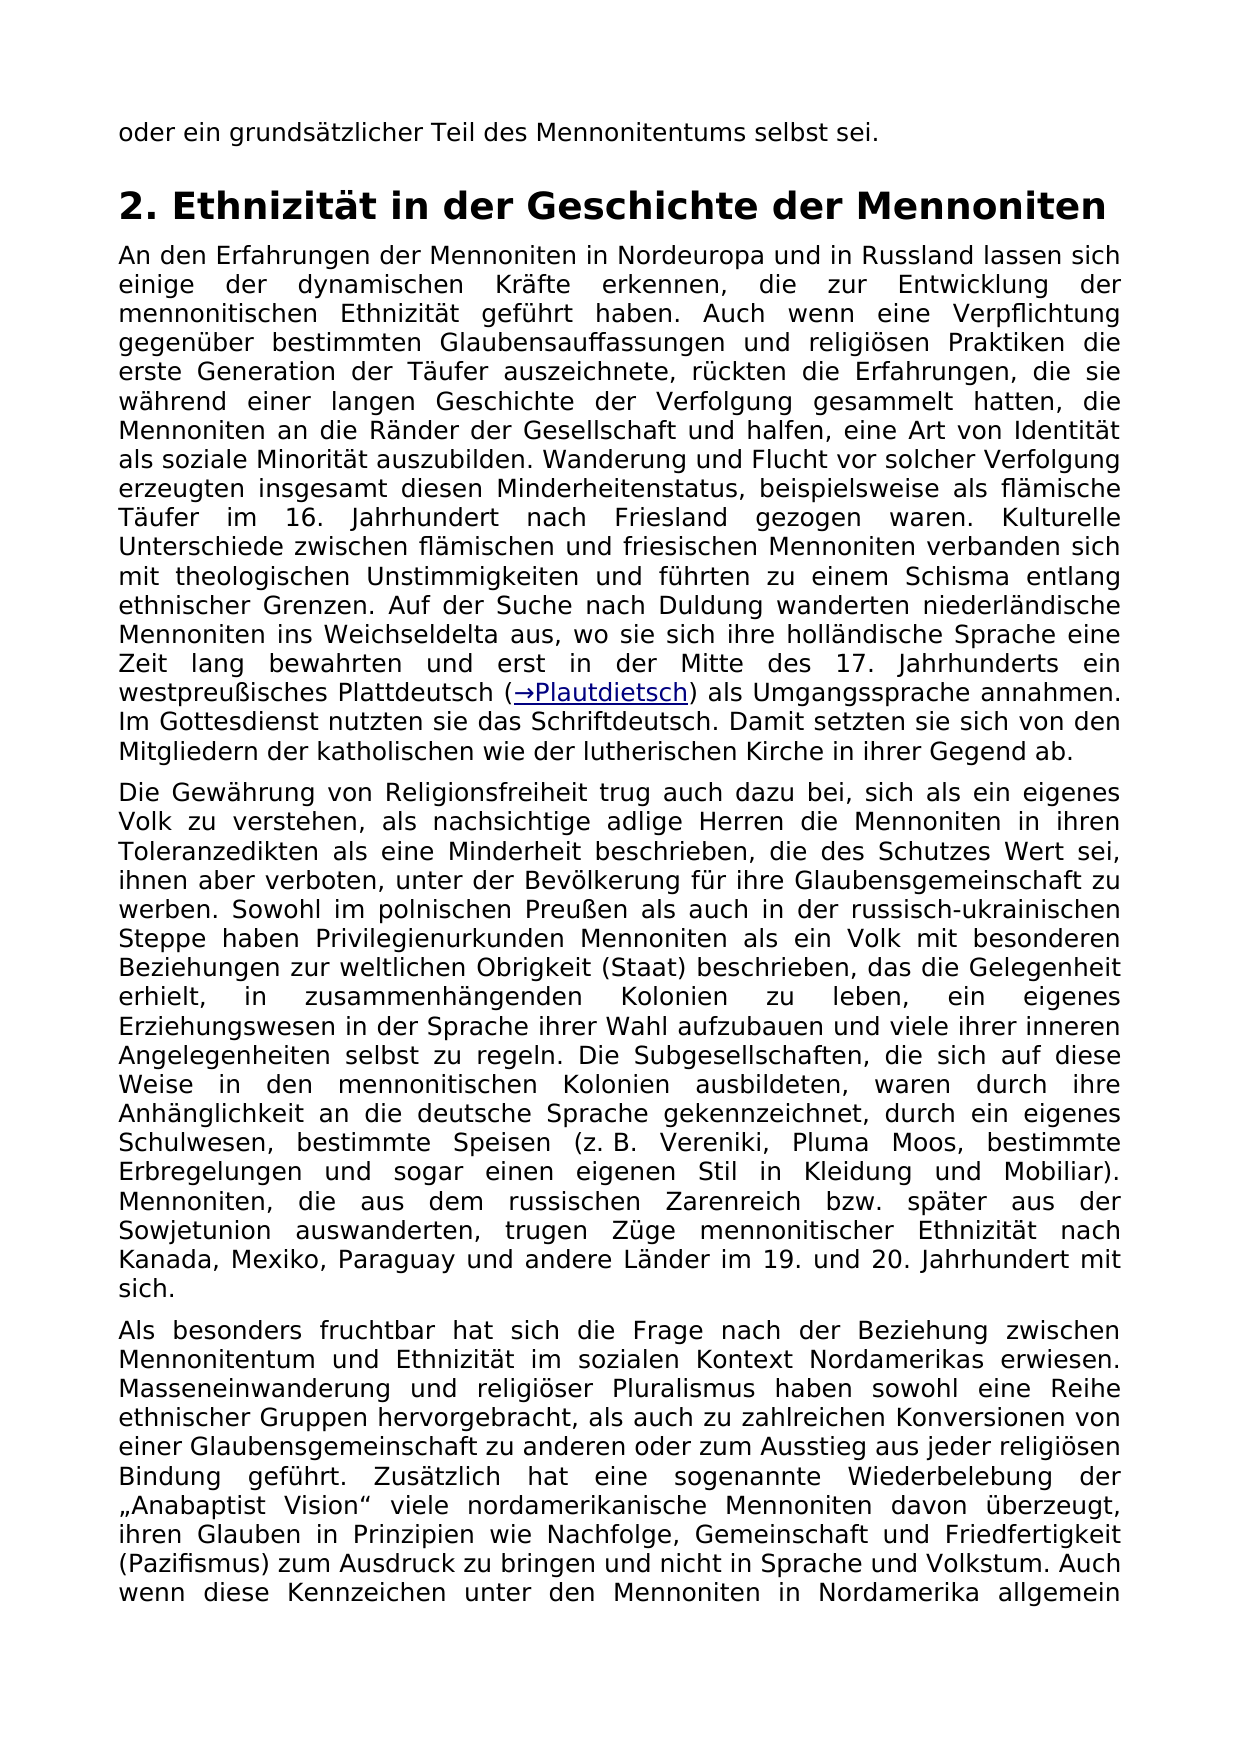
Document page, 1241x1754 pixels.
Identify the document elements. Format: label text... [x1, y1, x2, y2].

text Als besonders fruchtbar hat sich die Frage nach der Beziehung zwischen Mennonitentum und Ethnizität im sozialen Kontext Nordamerikas erwiesen. Masseneinwanderung und religiöser Pluralismus haben sowohl eine Reihe ethnischer Gruppen hervorgebracht, als auch zu zahlreichen Konversionen von einer Glaubensgemeinschaft zu anderen oder zum Ausstieg aus jeder religiösen Bindung geführt. Zusätzlich hat eine sogenannte Wiederbelebung der „Anabaptist Vision“ viele nordamerikanische Mennoniten davon überzeugt, ihren Glauben in Prinzipien wie Nachfolge, Gemeinschaft und Friedfertigkeit (Pazifismus) zum Ausdruck zu bringen und nicht in Sprache und Volkstum. Auch wenn diese Kennzeichen unter den Mennoniten in Nordamerika allgemein [118, 1316, 1122, 1608]
text Die Gewährung von Religionsfreiheit trug auch dazu bei, sich als ein eigenes Volk zu verstehen, als nachsichtige adlige Herren die Mennoniten in ihren Toleranzedikten als eine Minderheit beschrieben, die des Schutzes Wert sei, ihnen aber verboten, unter der Bevölkerung für ihre Glaubensgemeinschaft zu werben. Sowohl im polnischen Preußen als auch in der russisch-ukrainischen Steppe haben Privilegienurkunden Mennoniten als ein Volk mit besonderen Beziehungen zur weltlichen Obrigkeit (Staat) beschrieben, das die Gelegenheit erhielt, in zusammenhängenden Kolonien zu leben, ein eigenes Erziehungswesen in der Sprache ihrer Wahl aufzubauen und viele ihrer inneren Angelegenheiten selbst zu regeln. Die Subgesellschaften, die sich auf diese Weise in den mennonitischen Kolonien ausbildeten, waren durch ihre Anhänglichkeit an die deutsche Sprache gekennzeichnet, durch ein eigenes Schulwesen, bestimmte Speisen (z. B. Vereniki, Pluma Moos, bestimmte Erbregelungen und sogar einen eigenen Stil in Kleidung und Mobiliar). Mennoniten, die aus dem russischen Zarenreich bzw. später aus der Sowjetunion auswanderten, trugen Züge mennonitischer Ethnizität nach Kanada, Mexiko, Paraguay und andere Länder im 19. und 20. Jahrhundert mit sich. [118, 778, 1122, 1303]
text oder ein grundsätzlicher Teil des Mennonitentums selbst sei. [118, 118, 1122, 147]
text An den Erfahrungen der Mennoniten in Nordeuropa und in Russland lassen sich einige der dynamischen Kräfte erkennen, die zur Entwicklung der mennonitischen Ethnizität geführt haben. Auch wenn eine Verpflichtung gegenüber bestimmten Glaubensauffassungen und religiösen Praktiken die erste Generation der Täufer auszeichnete, rückten die Erfahrungen, die sie während einer langen Geschichte der Verfolgung gesammelt hatten, die Mennoniten an die Ränder der Gesellschaft und halfen, eine Art von Identität als soziale Minorität auszubilden. Wanderung und Flucht vor solcher Verfolgung erzeugten insgesamt diesen Minderheitenstatus, beispielsweise als flämische Täufer im 16. Jahrhundert nach Friesland gezogen waren. Kulturelle Unterschiede zwischen flämischen und friesischen Mennoniten verbanden sich mit theologischen Unstimmigkeiten und führten zu einem Schisma entlang ethnischer Grenzen. Auf der Suche nach Duldung wanderten niederländische Mennoniten ins Weichseldelta aus, wo sie sich ihre holländische Sprache eine Zeit lang bewahrten und erst in der Mitte des 17. Jahrhunderts ein westpreußisches Plattdeutsch (→Plautdietsch) als Umgangssprache annahmen. Im Gottesdienst nutzten sie das Schriftdeutsch. Damit setzten sie sich von den Mitgliedern der katholischen wie der lutherischen Kirche in ihrer Gegend ab. [118, 241, 1122, 766]
subtitle 2. Ethnizität in der Geschichte der Mennoniten [118, 185, 1122, 228]
